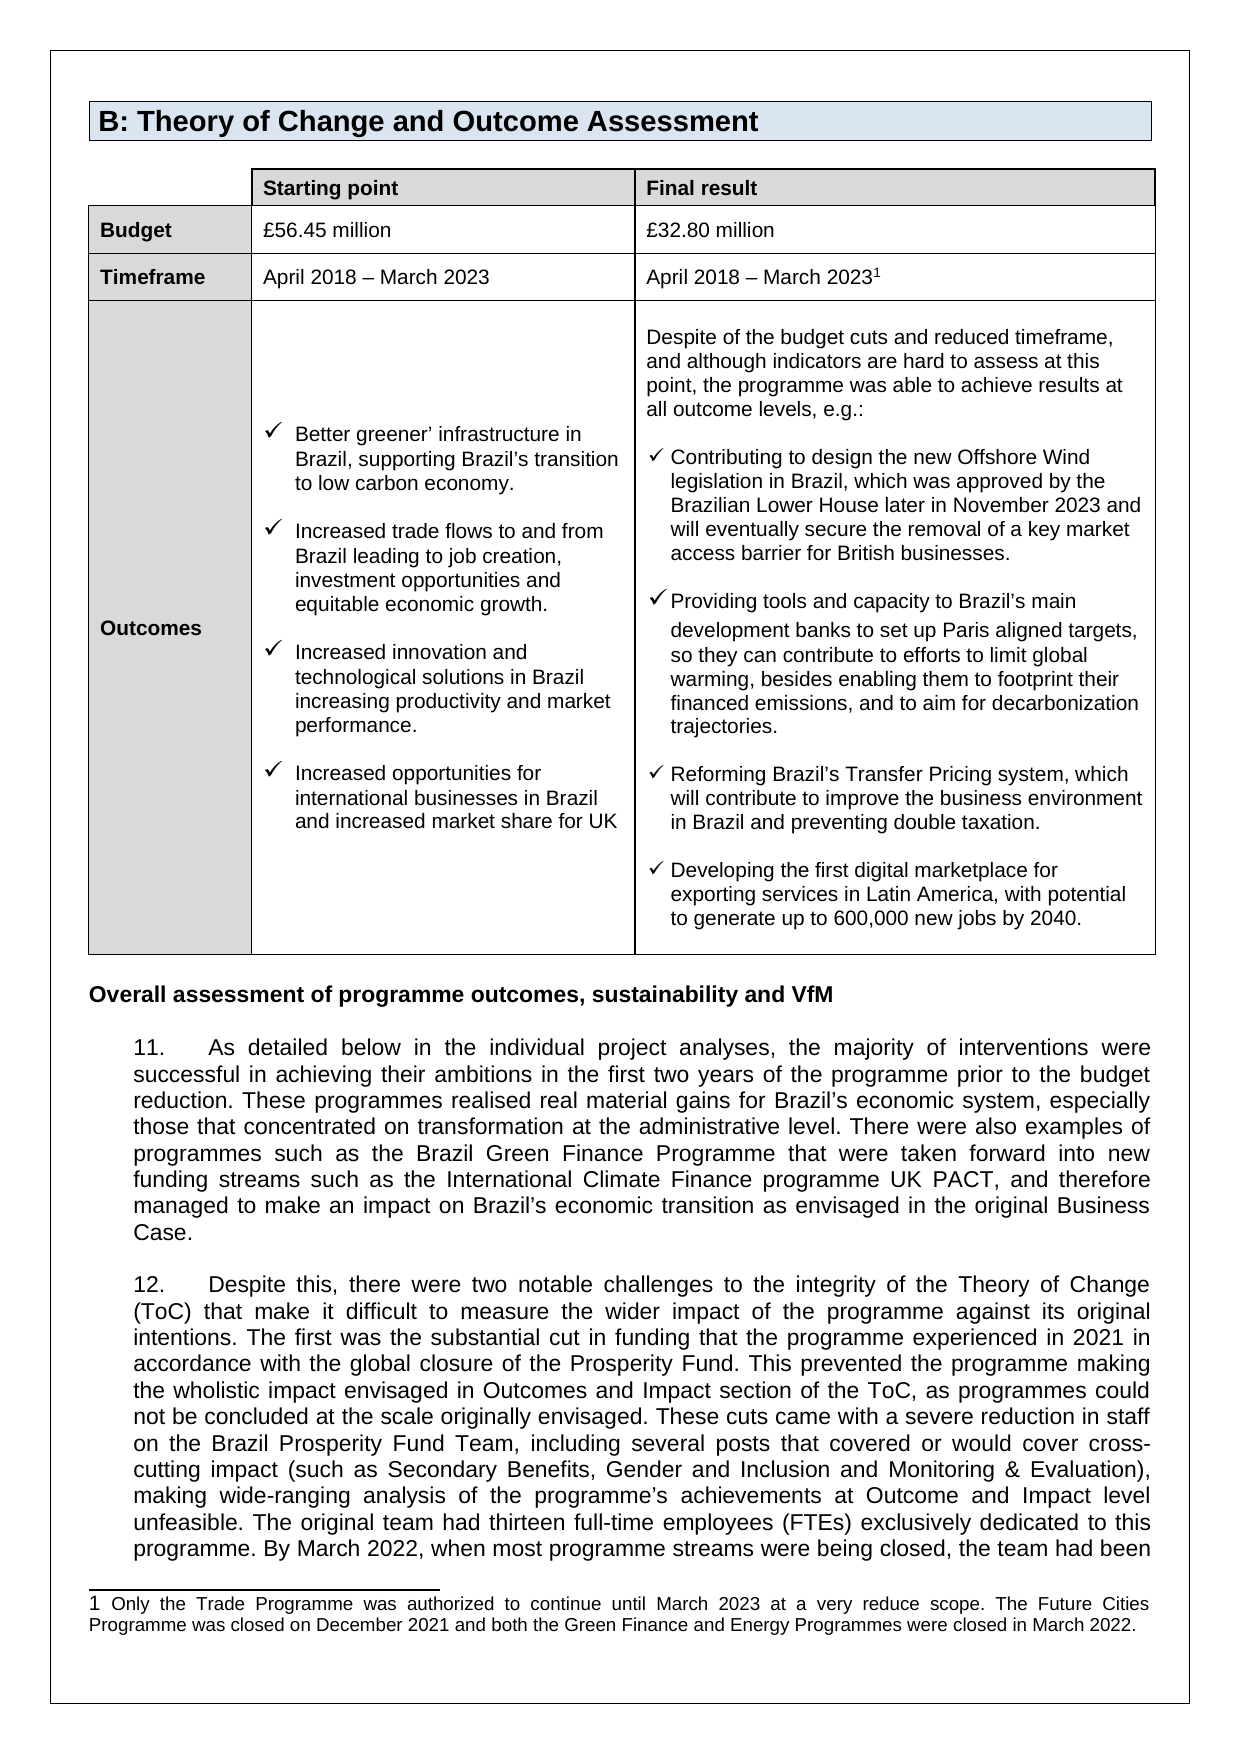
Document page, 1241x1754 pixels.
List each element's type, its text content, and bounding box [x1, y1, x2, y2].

list Despite this, there were two notable challenges to the integrity of the Theory of Change (ToC) that make it difficult to measure the wider impact of the programme against its original intentions. The first was the substantial cut in funding that the programme experienced in 2021 in accordance with the global closure of the Prosperity Fund. This prevented the programme making the wholistic impact envisaged in Outcomes and Impact section of the ToC, as programmes could not be concluded at the scale originally envisaged. These cuts came with a severe reduction in staff on the Brazil Prosperity Fund Team, including several posts that covered or would cover cross-cutting impact (such as Secondary Benefits, Gender and Inclusion and Monitoring & Evaluation), making wide-ranging analysis of the programme’s achievements at Outcome and Impact level unfeasible. The original team had thirteen full-time employees (FTEs) exclusively dedicated to this programme. By March 2022, when most programme streams were being closed, the team had been [133, 1271, 1152, 1561]
table_cell Despite of the budget cuts and reduced timeframe, and although indicators are hard to assess at this point, the programme was able to achieve results at all outcome levels, e.g.: Contributing to design the new Offshore Wind legislation in Brazil, which was approved by the Brazilian Lower House later in November 2023 and will eventually secure the removal of a key market access barrier for British businesses. Providing tools and capacity to Brazil’s main development banks to set up Paris aligned targets, so they can contribute to efforts to limit global warming, besides enabling them to footprint their financed emissions, and to aim for decarbonization trajectories. Reforming Brazil’s Transfer Pricing system, which will contribute to improve the business environment in Brazil and preventing double taxation. Developing the first digital marketplace for exporting services in Latin America, with potential to generate up to 600,000 new jobs by 2040. [636, 301, 1155, 954]
table_cell £56.45 million [252, 206, 634, 253]
table_header Final result [636, 170, 1154, 205]
table_cell Budget [89, 206, 251, 253]
table_cell April 2018 – March 2023 [636, 254, 1155, 300]
table_header [89, 168, 251, 205]
table_cell Better greener’ infrastructure in Brazil, supporting Brazil’s transition to low carbon economy. Increased trade flows to and from Brazil leading to job creation, investment opportunities and equitable economic growth. Increased innovation and technological solutions in Brazil increasing productivity and market performance. Increased opportunities for international businesses in Brazil and increased market share for UK [252, 301, 634, 954]
table_cell £32.80 million [636, 206, 1155, 253]
table_cell April 2018 – March 2023 [252, 254, 634, 300]
list As detailed below in the individual project analyses, the majority of interventions were successful in achieving their ambitions in the first two years of the programme prior to the budget reduction. These programmes realised real material gains for Brazil’s economic system, especially those that concentrated on transformation at the administrative level. There were also examples of programmes such as the Brazil Green Finance Programme that were taken forward into new funding streams such as the International Climate Finance programme UK PACT, and therefore managed to make an impact on Brazil’s economic transition as envisaged in the original Business Case. [133, 1034, 1152, 1245]
table_cell Timeframe [89, 254, 251, 300]
table_header Starting point [253, 170, 634, 205]
subtitle B: Theory of Change and Outcome Assessment [90, 102, 1151, 140]
text Overall assessment of programme outcomes, sustainability and VfM [89, 981, 1152, 1008]
table_cell Outcomes [89, 301, 251, 954]
